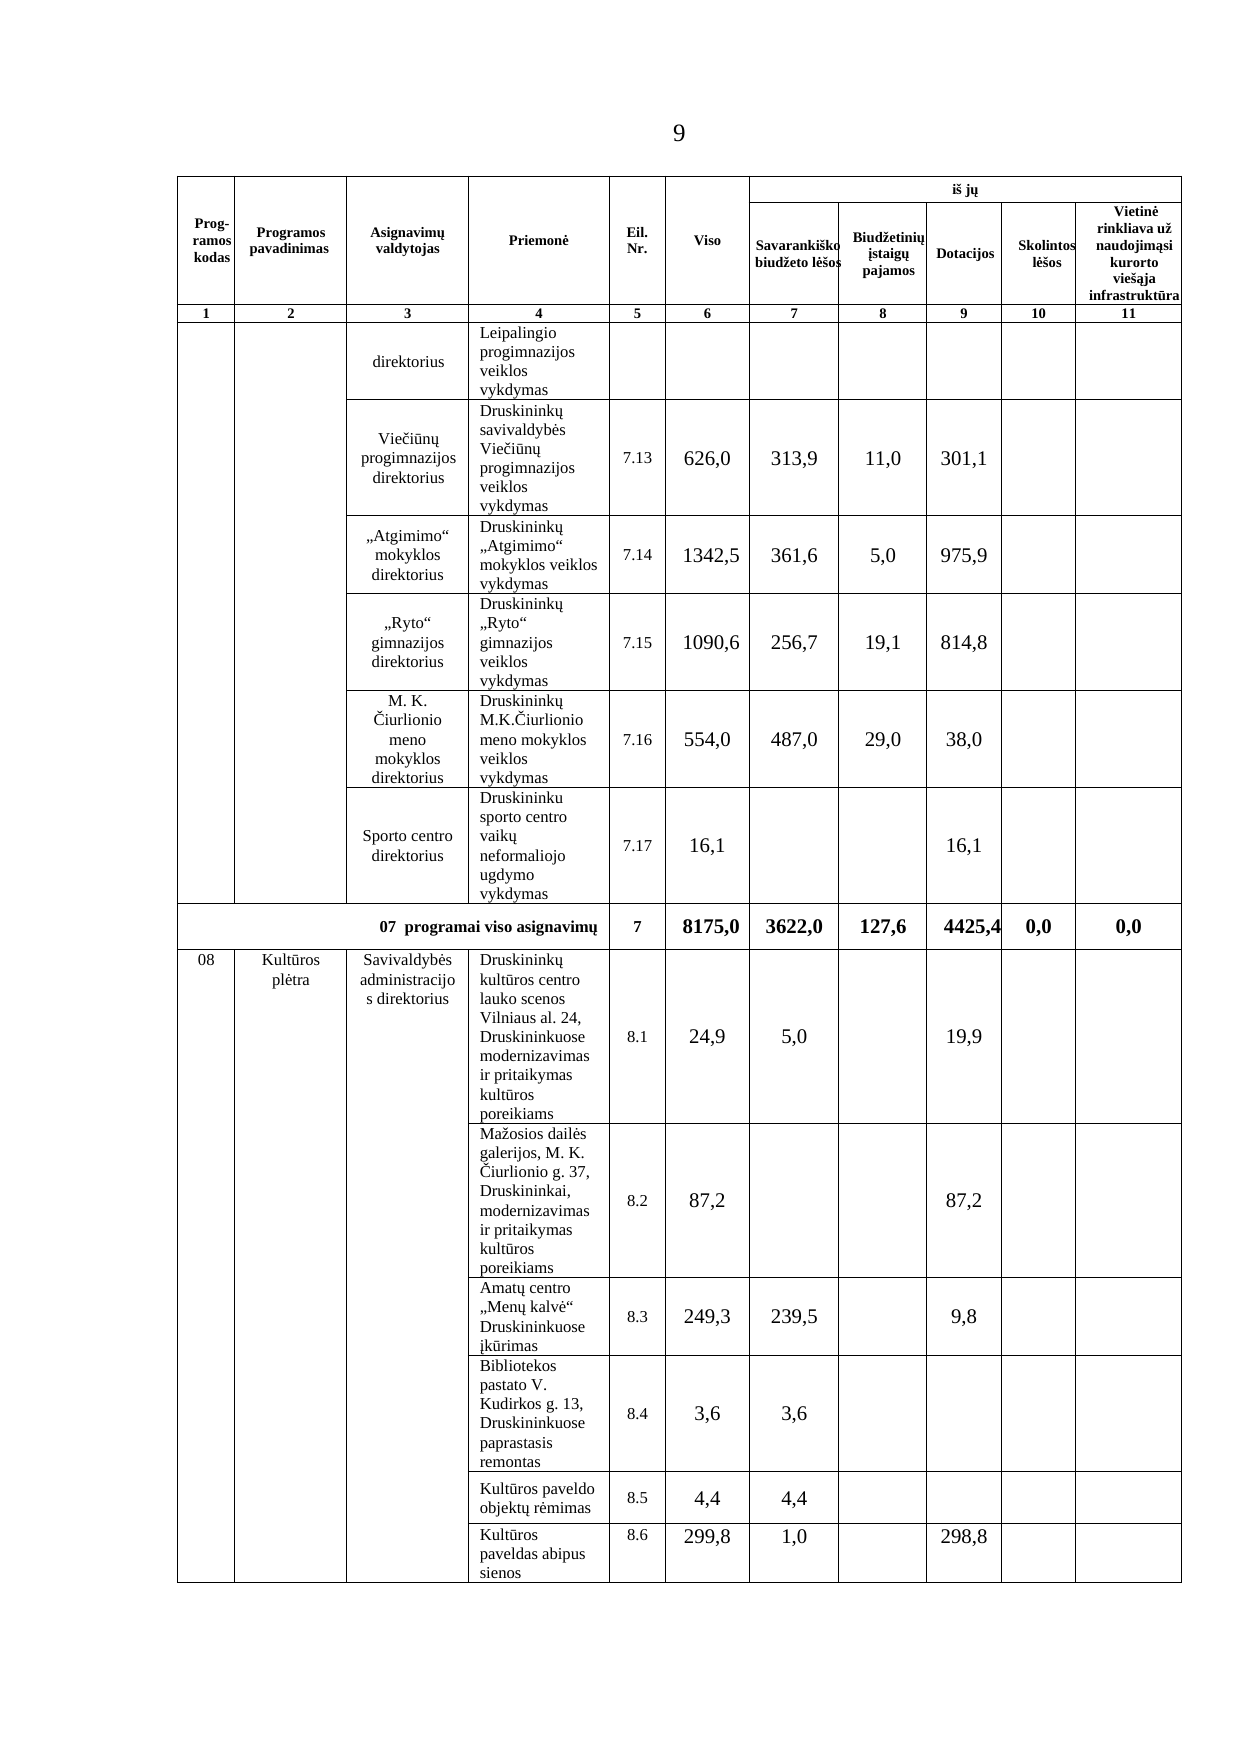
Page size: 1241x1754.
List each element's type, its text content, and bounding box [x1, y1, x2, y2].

table_cell 3622,0 [750, 904, 838, 949]
table_header Viso [666, 177, 749, 304]
table_cell [750, 788, 838, 903]
table_cell [1076, 950, 1181, 1123]
table_cell 487,0 [750, 691, 838, 787]
table_cell Kultūros plėtra [235, 950, 346, 1582]
table_cell [839, 323, 926, 399]
table_cell 5 [610, 305, 665, 322]
table_header Priemonė [469, 177, 609, 304]
table_cell 3,6 [666, 1356, 749, 1471]
table_cell 8.5 [610, 1472, 665, 1523]
table_cell Bibliotekos pastato V. Kudirkos g. 13, Druskininkuose paprastasis remontas [469, 1356, 609, 1471]
table_cell 5,0 [839, 516, 926, 593]
table_cell Skolintos lėšos [1002, 203, 1075, 304]
table_cell 554,0 [666, 691, 749, 787]
table_cell [1002, 594, 1075, 690]
table_cell 298,8 [927, 1524, 1001, 1582]
table_cell 0,0 [1076, 904, 1181, 949]
table_cell 4425,4 [927, 904, 1001, 949]
table_cell 301,1 [927, 400, 1001, 515]
table_cell 313,9 [750, 400, 838, 515]
table_cell Druskininku sporto centro vaikų neformaliojo ugdymo vykdymas [469, 788, 609, 903]
table_cell Druskininkų „Atgimimo“ mokyklos veiklos vykdymas [469, 516, 609, 593]
table_cell 87,2 [666, 1124, 749, 1277]
table_cell [1076, 1472, 1181, 1523]
table_cell [235, 323, 346, 903]
table_cell [1076, 1124, 1181, 1277]
table_cell 5,0 [750, 950, 838, 1123]
table_cell 626,0 [666, 400, 749, 515]
table_header Programos pavadinimas [235, 177, 346, 304]
table_cell 7 [610, 904, 665, 949]
table_cell 3 [347, 305, 468, 322]
table_cell 7.13 [610, 400, 665, 515]
table_cell Druskininkų „Ryto“ gimnazijos veiklos vykdymas [469, 594, 609, 690]
table_cell [610, 323, 665, 399]
table_cell 8 [839, 305, 926, 322]
table_cell 975,9 [927, 516, 1001, 593]
table_cell [927, 1356, 1001, 1471]
table_cell Savarankiško biudžeto lėšos [750, 203, 838, 304]
table_cell [1076, 516, 1181, 593]
table_cell [1076, 1278, 1181, 1355]
table_cell [839, 788, 926, 903]
table_cell 4 [469, 305, 609, 322]
table_cell „Atgimimo“ mokyklos direktorius [347, 516, 468, 593]
table_cell [839, 1524, 926, 1582]
table_cell Viečiūnų progimnazijos direktorius [347, 400, 468, 515]
table_cell Vietinė rinkliava už naudojimąsi kurorto viešąja infrastruktūra [1076, 203, 1181, 304]
table_header Eil. Nr. [610, 177, 665, 304]
table_cell 16,1 [666, 788, 749, 903]
table_cell 127,6 [839, 904, 926, 949]
table_cell [1002, 400, 1075, 515]
table_cell M. K. Čiurlionio meno mokyklos direktorius [347, 691, 468, 787]
table_cell Mažosios dailės galerijos, M. K. Čiurlionio g. 37, Druskininkai, modernizavimas ir pritaikymas kultūros poreikiams [469, 1124, 609, 1277]
table_cell 9 [927, 305, 1001, 322]
table_cell [1002, 788, 1075, 903]
table_cell [1076, 400, 1181, 515]
table_cell [1002, 1124, 1075, 1277]
table_cell [839, 1356, 926, 1471]
table_cell [1002, 323, 1075, 399]
table_cell 4,4 [750, 1472, 838, 1523]
table_cell 10 [1002, 305, 1075, 322]
table_cell 11,0 [839, 400, 926, 515]
table_cell 7.17 [610, 788, 665, 903]
table_cell 8.1 [610, 950, 665, 1123]
table_cell [927, 323, 1001, 399]
table_cell 3,6 [750, 1356, 838, 1471]
table_cell 249,3 [666, 1278, 749, 1355]
table_cell Sporto centro direktorius [347, 788, 468, 903]
table_cell [1076, 1356, 1181, 1471]
table_cell 2 [235, 305, 346, 322]
table_cell [839, 1472, 926, 1523]
table_cell 38,0 [927, 691, 1001, 787]
table_cell 8.6 [610, 1524, 665, 1582]
table_cell Leipalingio progimnazijos veiklos vykdymas [469, 323, 609, 399]
table_cell Druskininkų kultūros centro lauko scenos Vilniaus al. 24, Druskininkuose modernizavimas ir pritaikymas kultūros poreikiams [469, 950, 609, 1123]
table_cell [1076, 691, 1181, 787]
table_cell [1076, 323, 1181, 399]
table_cell [1002, 1278, 1075, 1355]
table_cell [839, 1124, 926, 1277]
table_cell [750, 1124, 838, 1277]
table_cell Dotacijos [927, 203, 1001, 304]
table_cell 9,8 [927, 1278, 1001, 1355]
table_cell 1,0 [750, 1524, 838, 1582]
table_cell 299,8 [666, 1524, 749, 1582]
table_cell 07 programai viso asignavimų [178, 904, 609, 949]
table_cell 7.15 [610, 594, 665, 690]
table_cell [1002, 950, 1075, 1123]
table_cell 4,4 [666, 1472, 749, 1523]
table_cell 0,0 [1002, 904, 1075, 949]
table_cell Savivaldybės administracijos direktorius [347, 950, 468, 1582]
table_cell 7.14 [610, 516, 665, 593]
table_cell [839, 950, 926, 1123]
table_cell [1076, 788, 1181, 903]
table_cell Kultūros paveldas abipus sienos [469, 1524, 609, 1582]
table_header iš jų [750, 177, 1181, 202]
table_cell direktorius [347, 323, 468, 399]
table_cell 239,5 [750, 1278, 838, 1355]
table_cell 29,0 [839, 691, 926, 787]
table_cell 1090,6 [666, 594, 749, 690]
table_cell 8175,0 [666, 904, 749, 949]
table_cell Kultūros paveldo objektų rėmimas [469, 1472, 609, 1523]
table_cell [1002, 691, 1075, 787]
table_cell [1076, 1524, 1181, 1582]
table_cell 814,8 [927, 594, 1001, 690]
table_cell [750, 323, 838, 399]
table_cell 1 [178, 305, 234, 322]
table_cell 361,6 [750, 516, 838, 593]
table_cell „Ryto“ gimnazijos direktorius [347, 594, 468, 690]
table_cell Druskininkų M.K.Čiurlionio meno mokyklos veiklos vykdymas [469, 691, 609, 787]
table_cell [666, 323, 749, 399]
table_header Asignavimų valdytojas [347, 177, 468, 304]
table_cell 19,9 [927, 950, 1001, 1123]
table_cell 11 [1076, 305, 1181, 322]
table_cell 256,7 [750, 594, 838, 690]
table_cell 87,2 [927, 1124, 1001, 1277]
table_cell 8.4 [610, 1356, 665, 1471]
table_cell Amatų centro „Menų kalvė“ Druskininkuose įkūrimas [469, 1278, 609, 1355]
table_cell 8.3 [610, 1278, 665, 1355]
table_cell 08 [178, 950, 234, 1582]
table_cell 24,9 [666, 950, 749, 1123]
table_cell [1002, 516, 1075, 593]
table_cell 6 [666, 305, 749, 322]
table_cell Biudžetinių įstaigų pajamos [839, 203, 926, 304]
table_header Prog-ramos kodas [178, 177, 234, 304]
table_cell [1002, 1524, 1075, 1582]
table_cell [1002, 1356, 1075, 1471]
table_cell [178, 323, 234, 903]
table_cell Druskininkų savivaldybės Viečiūnų progimnazijos veiklos vykdymas [469, 400, 609, 515]
table_cell [839, 1278, 926, 1355]
table_cell [1002, 1472, 1075, 1523]
table_cell [1076, 594, 1181, 690]
table_cell 16,1 [927, 788, 1001, 903]
table_cell [927, 1472, 1001, 1523]
table_cell 7 [750, 305, 838, 322]
table_cell 7.16 [610, 691, 665, 787]
table_cell 19,1 [839, 594, 926, 690]
table_cell 8.2 [610, 1124, 665, 1277]
table_cell 1342,5 [666, 516, 749, 593]
